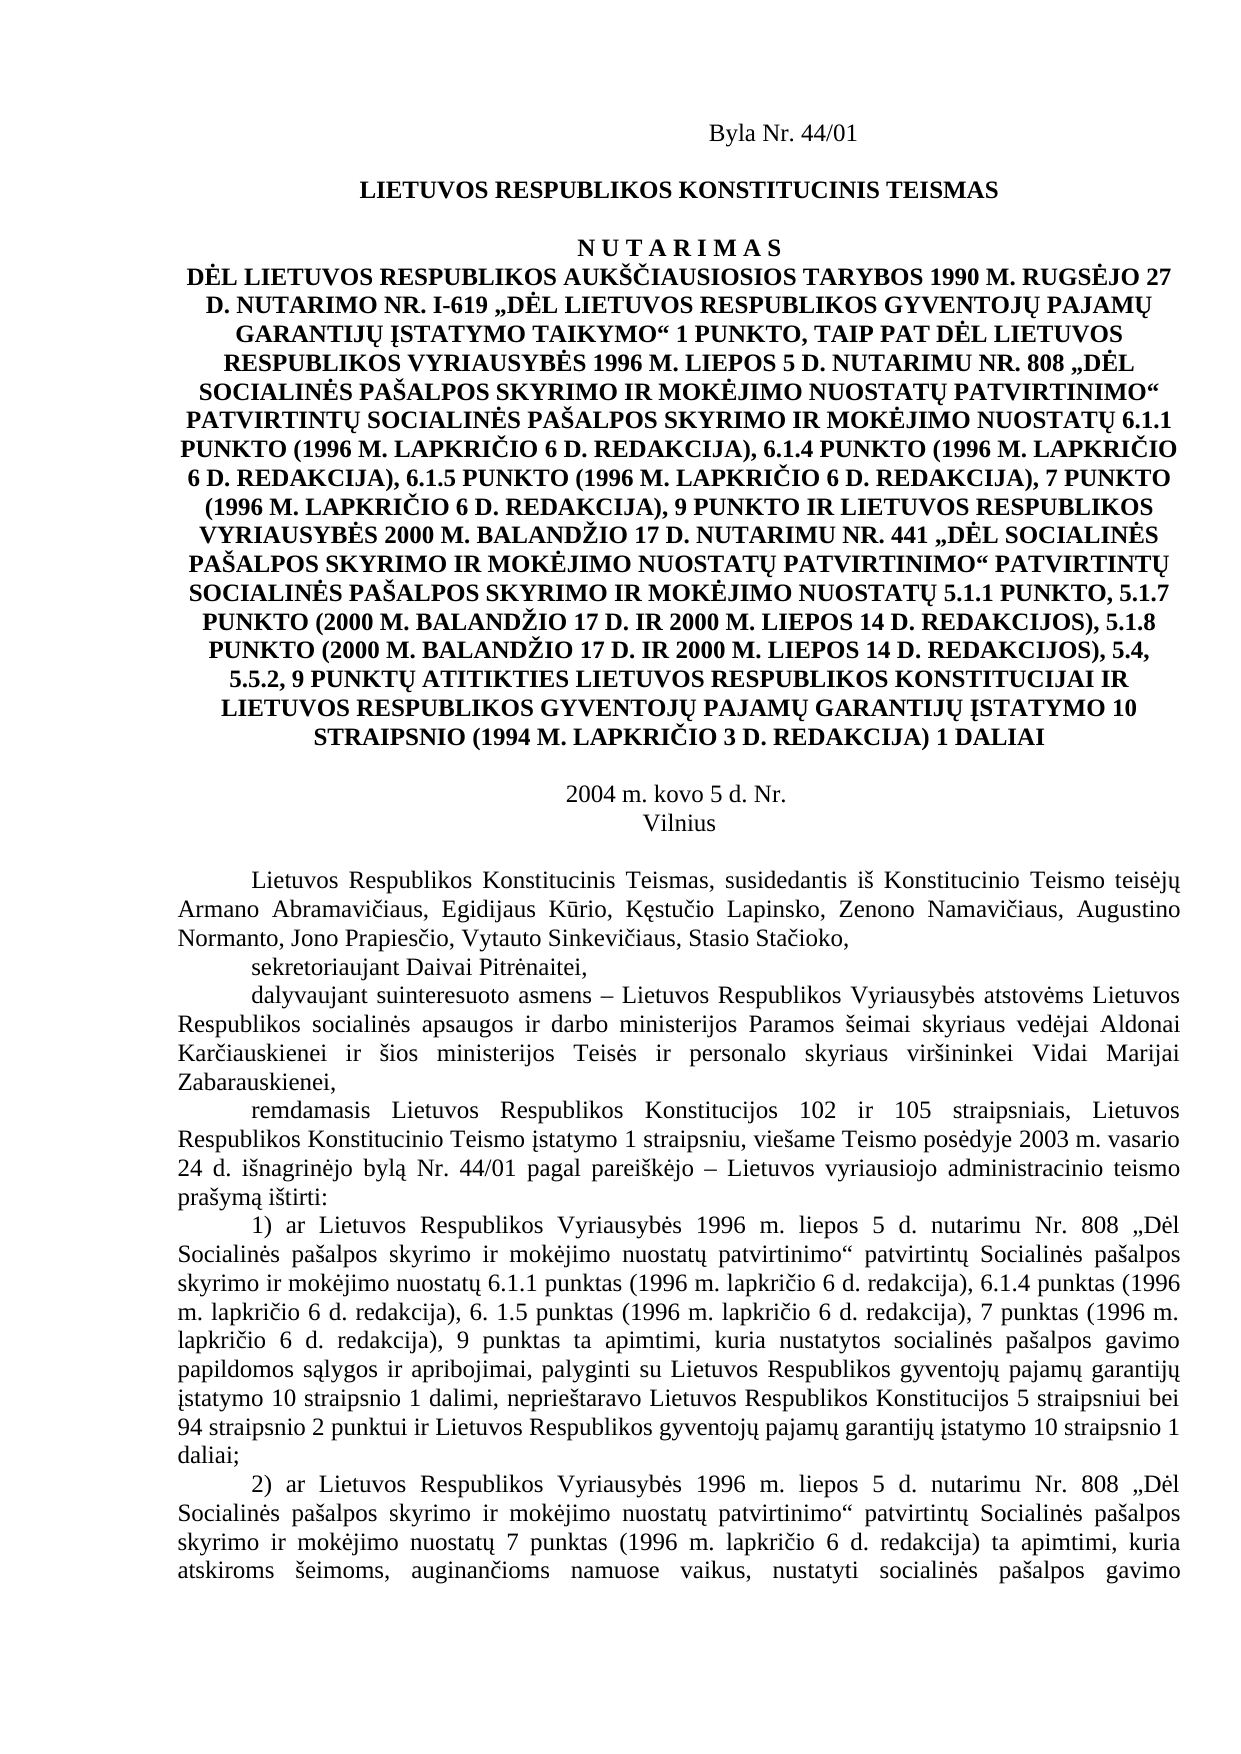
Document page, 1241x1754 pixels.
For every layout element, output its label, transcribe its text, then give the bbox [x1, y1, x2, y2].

text 2) ar Lietuvos Respublikos Vyriausybės 1996 m. liepos 5 d. nutarimu Nr. 808 „Dėl Socialinės pašalpos skyrimo ir mokėjimo nuostatų patvirtinimo“ patvirtintų Socialinės pašalpos skyrimo ir mokėjimo nuostatų 7 punktas (1996 m. lapkričio 6 d. redakcija) ta apimtimi, kuria atskiroms šeimoms, auginančioms namuose vaikus, nustatyti socialinės pašalpos gavimo [177, 1469, 1181, 1584]
text remdamasis Lietuvos Respublikos Konstitucijos 102 ir 105 straipsniais, Lietuvos Respublikos Konstitucinio Teismo įstatymo 1 straipsniu, viešame Teismo posėdyje 2003 m. vasario 24 d. išnagrinėjo bylą Nr. 44/01 pagal pareiškėjo – Lietuvos vyriausiojo administracinio teismo prašymą ištirti: [177, 1096, 1181, 1211]
text Lietuvos Respublikos Konstitucinis Teismas, susidedantis iš Konstitucinio Teismo teisėjų Armano Abramavičiaus, Egidijaus Kūrio, Kęstučio Lapinsko, Zenono Namavičiaus, Augustino Normanto, Jono Prapiesčio, Vytauto Sinkevičiaus, Stasio Stačioko, [177, 866, 1181, 952]
text 1) ar Lietuvos Respublikos Vyriausybės 1996 m. liepos 5 d. nutarimu Nr. 808 „Dėl Socialinės pašalpos skyrimo ir mokėjimo nuostatų patvirtinimo“ patvirtintų Socialinės pašalpos skyrimo ir mokėjimo nuostatų 6.1.1 punktas (1996 m. lapkričio 6 d. redakcija), 6.1.4 punktas (1996 m. lapkričio 6 d. redakcija), 6. 1.5 punktas (1996 m. lapkričio 6 d. redakcija), 7 punktas (1996 m. lapkričio 6 d. redakcija), 9 punktas ta apimtimi, kuria nustatytos socialinės pašalpos gavimo papildomos sąlygos ir apribojimai, palyginti su Lietuvos Respublikos gyventojų pajamų garantijų įstatymo 10 straipsnio 1 dalimi, neprieštaravo Lietuvos Respublikos Konstitucijos 5 straipsniui bei 94 straipsnio 2 punktui ir Lietuvos Respublikos gyventojų pajamų garantijų įstatymo 10 straipsnio 1 daliai; [177, 1211, 1181, 1469]
text Byla Nr. 44/01 [177, 118, 1181, 147]
text dalyvaujant suinteresuoto asmens – Lietuvos Respublikos Vyriausybės atstovėms Lietuvos Respublikos socialinės apsaugos ir darbo ministerijos Paramos šeimai skyriaus vedėjai Aldonai Karčiauskienei ir šios ministerijos Teisės ir personalo skyriaus viršininkei Vidai Marijai Zabarauskienei, [177, 981, 1181, 1096]
text sekretoriaujant Daivai Pitrėnaitei, [177, 952, 1181, 981]
text 2004 m. kovo 5 d. Nr. [177, 779, 1181, 808]
text N U T A R I M A S [177, 233, 1181, 262]
text Vilnius [177, 808, 1181, 837]
text LIETUVOS RESPUBLIKOS KONSTITUCINIS TEISMAS [177, 176, 1181, 204]
text DĖL LIETUVOS RESPUBLIKOS AUKŠČIAUSIOSIOS TARYBOS 1990 M. RUGSĖJO 27 D. NUTARIMO NR. I-619 „DĖL LIETUVOS RESPUBLIKOS GYVENTOJŲ PAJAMŲ GARANTIJŲ ĮSTATYMO TAIKYMO“ 1 PUNKTO, TAIP PAT DĖL LIETUVOS RESPUBLIKOS VYRIAUSYBĖS 1996 M. LIEPOS 5 D. NUTARIMU NR. 808 „DĖL SOCIALINĖS PAŠALPOS SKYRIMO IR MOKĖJIMO NUOSTATŲ PATVIRTINIMO“ PATVIRTINTŲ SOCIALINĖS PAŠALPOS SKYRIMO IR MOKĖJIMO NUOSTATŲ 6.1.1 PUNKTO (1996 M. LAPKRIČIO 6 D. REDAKCIJA), 6.1.4 PUNKTO (1996 M. LAPKRIČIO 6 D. REDAKCIJA), 6.1.5 PUNKTO (1996 M. LAPKRIČIO 6 D. REDAKCIJA), 7 PUNKTO (1996 M. LAPKRIČIO 6 D. REDAKCIJA), 9 PUNKTO IR LIETUVOS RESPUBLIKOS VYRIAUSYBĖS 2000 M. BALANDŽIO 17 D. NUTARIMU NR. 441 „DĖL SOCIALINĖS PAŠALPOS SKYRIMO IR MOKĖJIMO NUOSTATŲ PATVIRTINIMO“ PATVIRTINTŲ SOCIALINĖS PAŠALPOS SKYRIMO IR MOKĖJIMO NUOSTATŲ 5.1.1 PUNKTO, 5.1.7 PUNKTO (2000 M. BALANDŽIO 17 D. IR 2000 M. LIEPOS 14 D. REDAKCIJOS), 5.1.8 PUNKTO (2000 M. BALANDŽIO 17 D. IR 2000 M. LIEPOS 14 D. REDAKCIJOS), 5.4, 5.5.2, 9 PUNKTŲ ATITIKTIES LIETUVOS RESPUBLIKOS KONSTITUCIJAI IR LIETUVOS RESPUBLIKOS GYVENTOJŲ PAJAMŲ GARANTIJŲ ĮSTATYMO 10 STRAIPSNIO (1994 M. LAPKRIČIO 3 D. REDAKCIJA) 1 DALIAI [177, 262, 1181, 751]
